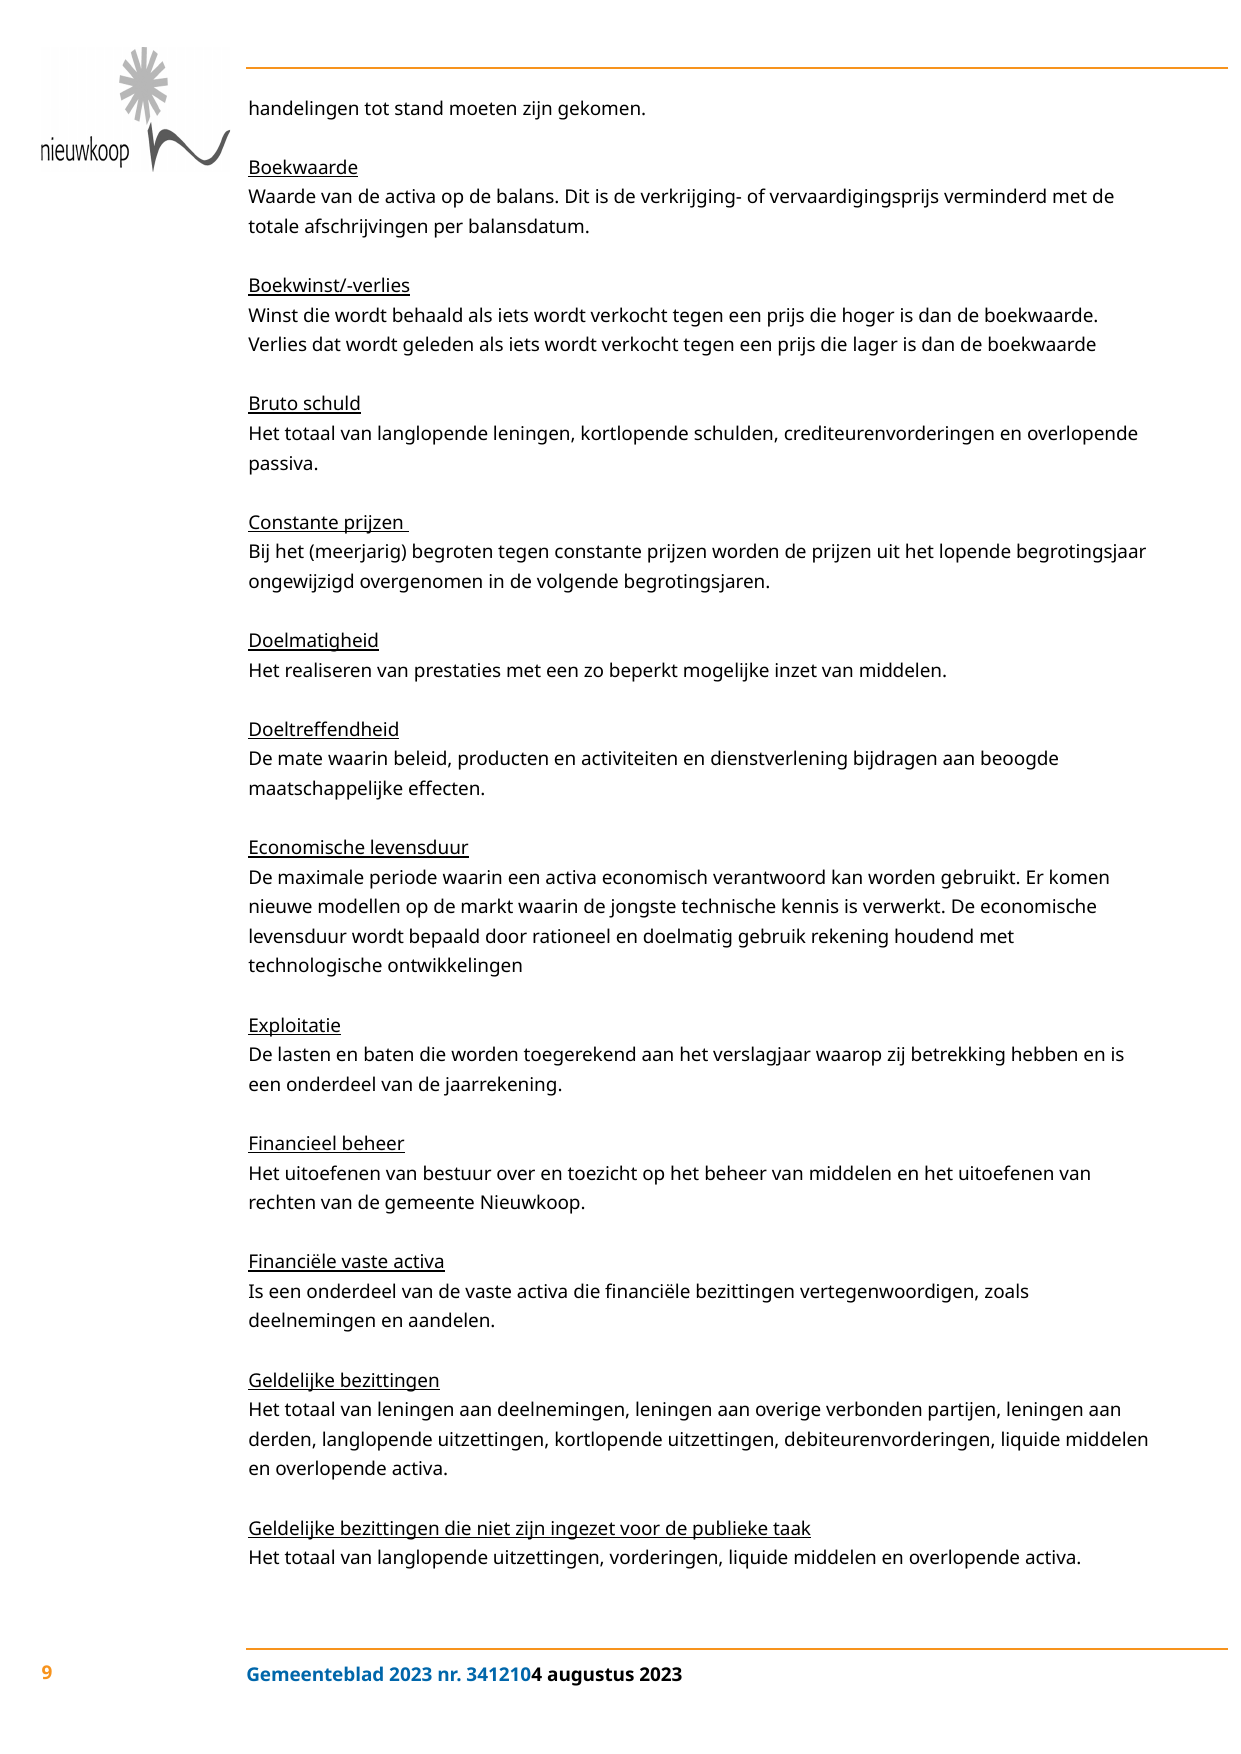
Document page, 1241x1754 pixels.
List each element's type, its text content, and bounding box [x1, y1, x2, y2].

text Boekwaarde [248, 154, 1152, 180]
text Geldelijke bezittingen [248, 1367, 1152, 1393]
text Doelmatigheid [248, 627, 1152, 653]
text De lasten en baten die worden toegerekend aan het verslagjaar waarop zij betrekking hebben en is een onderdeel van de jaarrekening. [248, 1041, 1152, 1097]
text Is een onderdeel van de vaste activa die financiële bezittingen vertegenwoordigen, zoals deelnemingen en aandelen. [248, 1278, 1152, 1333]
text Het totaal van langlopende leningen, kortlopende schulden, crediteurenvorderingen en overlopende passiva. [248, 420, 1152, 476]
text Doeltreffendheid [248, 716, 1152, 742]
text Waarde van de activa op de balans. Dit is de verkrijging- of vervaardigingsprijs verminderd met de totale afschrijvingen per balansdatum. [248, 183, 1152, 239]
text De maximale periode waarin een activa economisch verantwoord kan worden gebruikt. Er komen nieuwe modellen op de markt waarin de jongste technische kennis is verwerkt. De economische levensduur wordt bepaald door rationeel en doelmatig gebruik rekening houdend met technologische ontwikkelingen [248, 864, 1152, 978]
text Het totaal van leningen aan deelnemingen, leningen aan overige verbonden partijen, leningen aan derden, langlopende uitzettingen, kortlopende uitzettingen, debiteurenvorderingen, liquide middelen en overlopende activa. [248, 1396, 1152, 1481]
text De mate waarin beleid, producten en activiteiten en dienstverlening bijdragen aan beoogde maatschappelijke effecten. [248, 746, 1152, 801]
text handelingen tot stand moeten zijn gekomen. [248, 95, 1152, 121]
text Geldelijke bezittingen die niet zijn ingezet voor de publieke taak [248, 1515, 1152, 1541]
text Constante prijzen [248, 509, 1152, 535]
text Bruto schuld [248, 391, 1152, 416]
text Winst die wordt behaald als iets wordt verkocht tegen een prijs die hoger is dan de boekwaarde. [248, 302, 1152, 328]
picture [41, 47, 231, 172]
text Het realiseren van prestaties met een zo beperkt mogelijke inzet van middelen. [248, 657, 1152, 683]
text Financiële vaste activa [248, 1248, 1152, 1274]
text Financieel beheer [248, 1130, 1152, 1156]
text Boekwinst/-verlies [248, 272, 1152, 298]
text Exploitatie [248, 1012, 1152, 1038]
text Economische levensduur [248, 834, 1152, 860]
text Verlies dat wordt geleden als iets wordt verkocht tegen een prijs die lager is dan de boekwaarde [248, 331, 1152, 357]
text Het uitoefenen van bestuur over en toezicht op het beheer van middelen en het uitoefenen van rechten van de gemeente Nieuwkoop. [248, 1160, 1152, 1215]
text Het totaal van langlopende uitzettingen, vorderingen, liquide middelen en overlopende activa. [248, 1544, 1152, 1570]
text Bij het (meerjarig) begroten tegen constante prijzen worden de prijzen uit het lopende begrotingsjaar ongewijzigd overgenomen in de volgende begrotingsjaren. [248, 538, 1152, 594]
